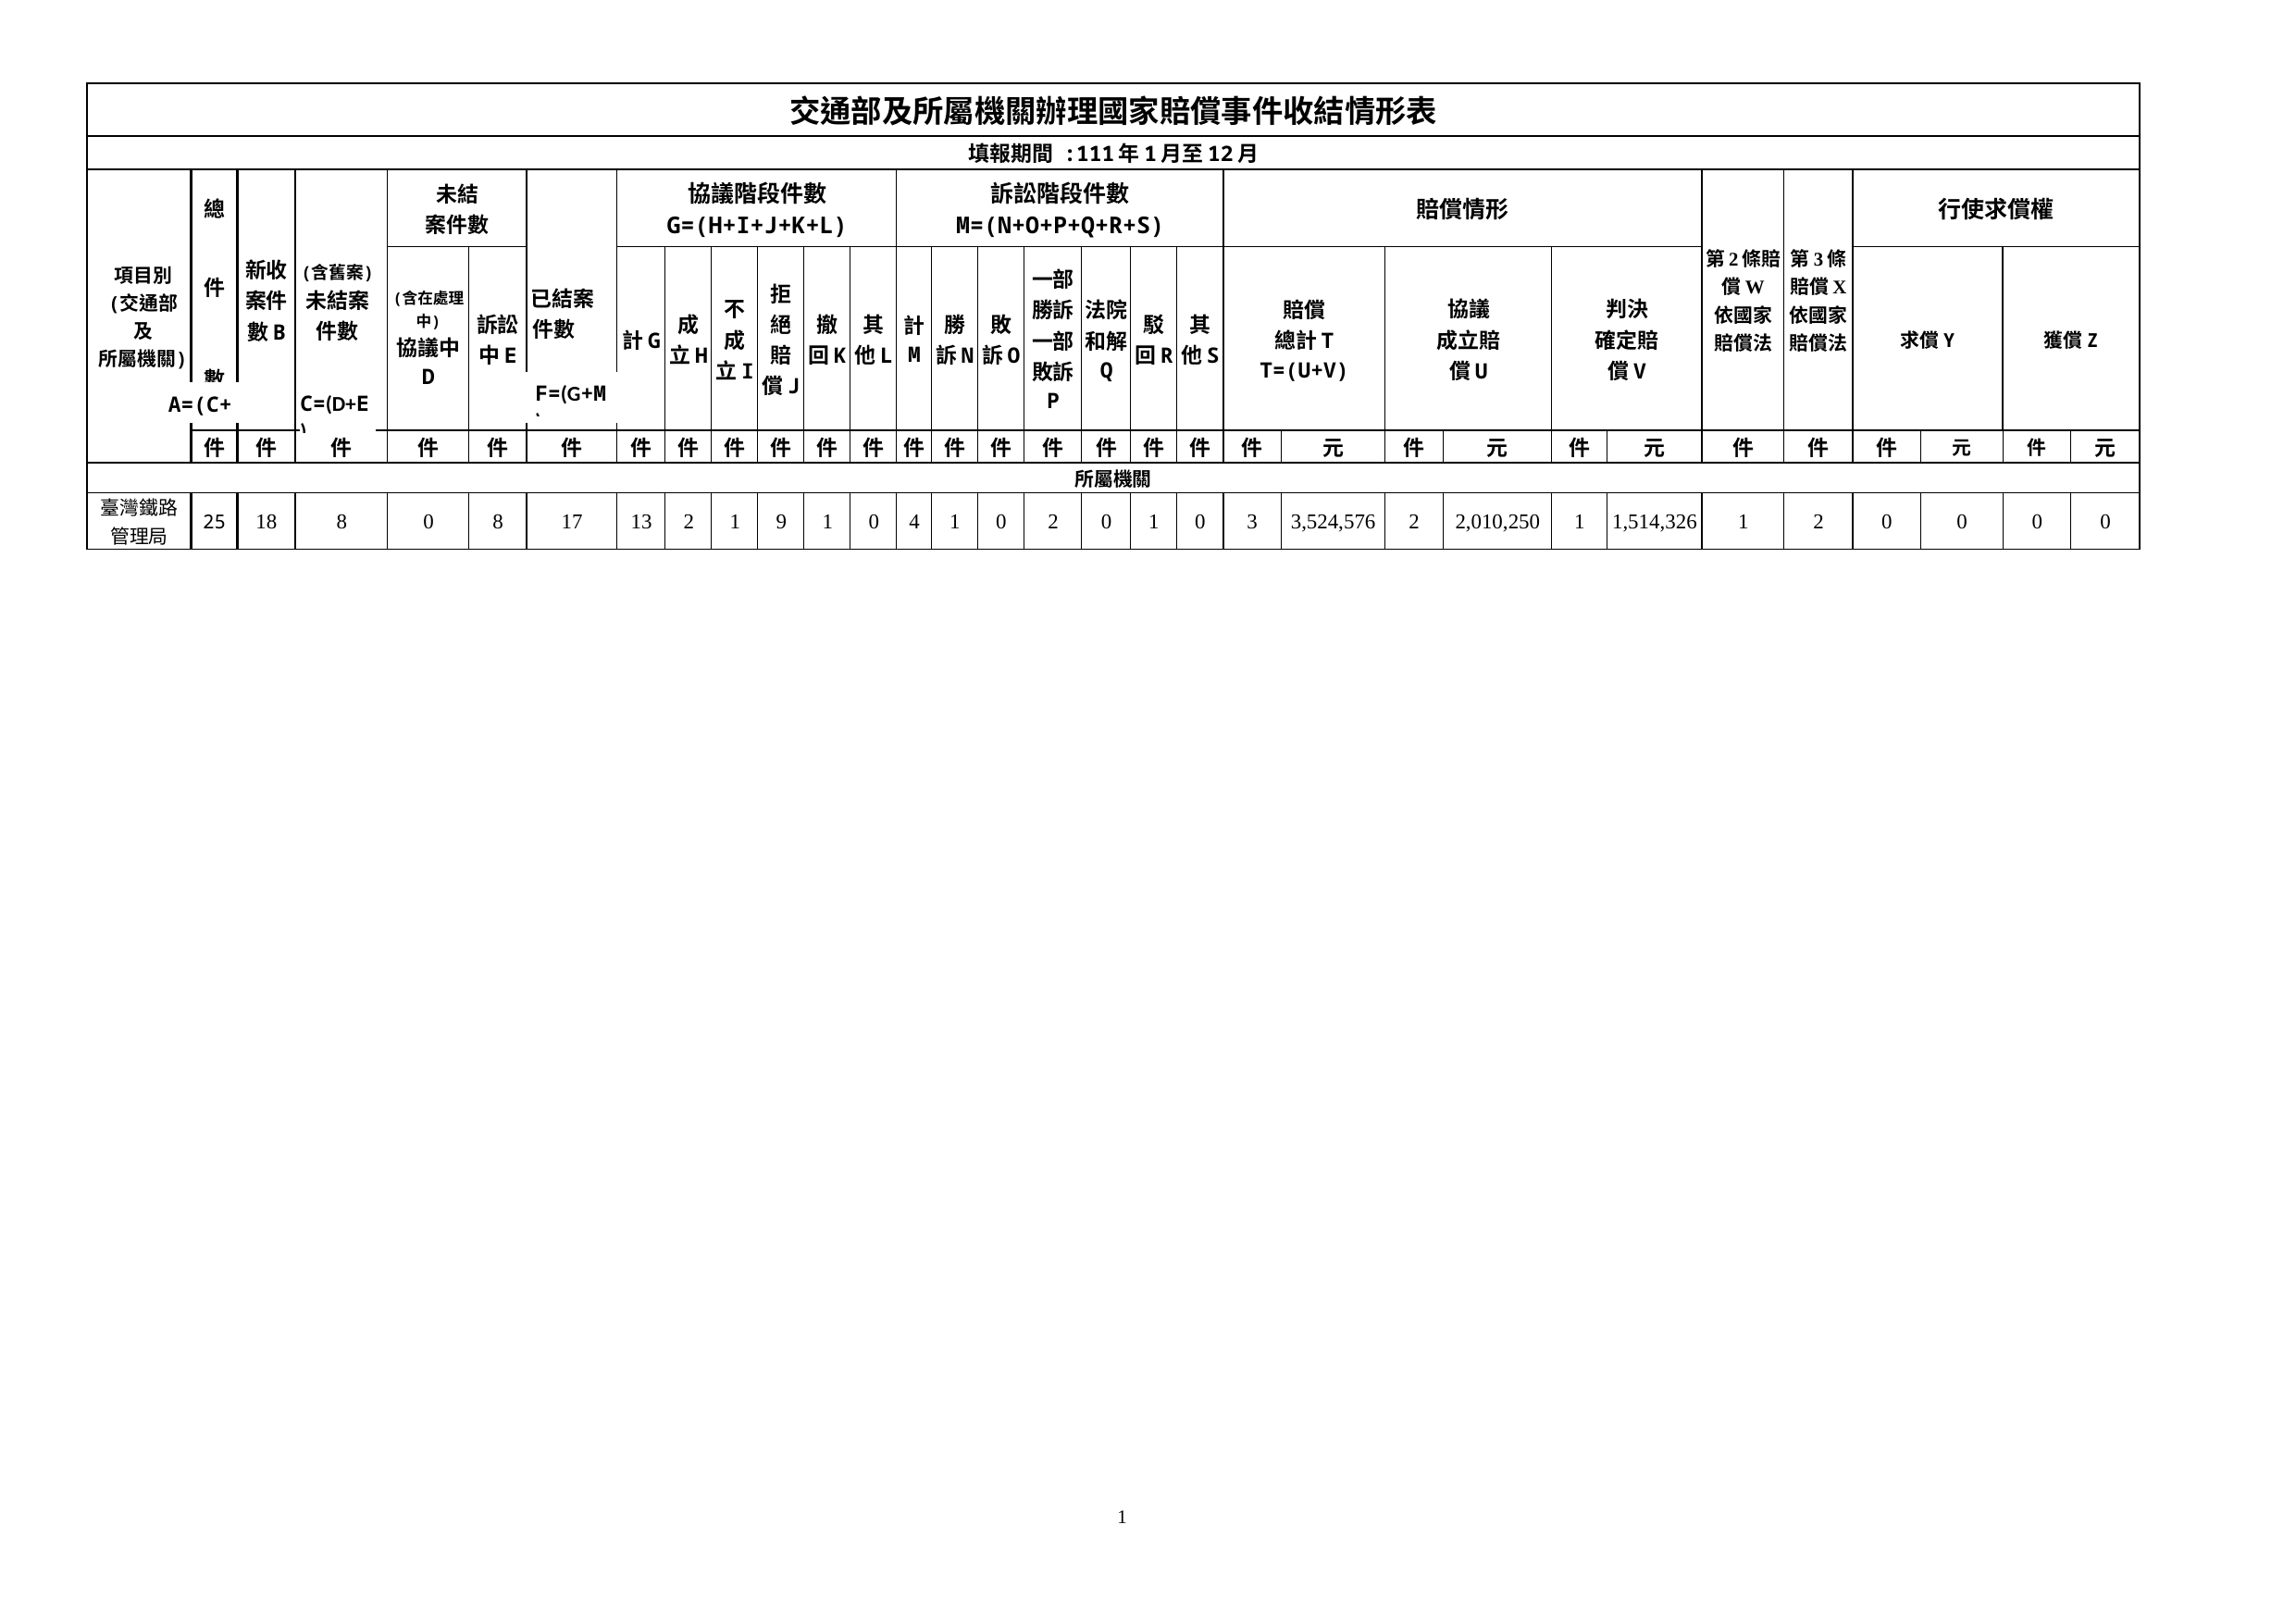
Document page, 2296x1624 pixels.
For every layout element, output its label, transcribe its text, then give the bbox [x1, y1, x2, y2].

table_cell 0 [1921, 493, 2003, 549]
table_cell 法院和解Q [1082, 247, 1130, 429]
table_cell 賠償 總計T T=(U+V) [1224, 247, 1384, 429]
table_cell 2 [1024, 493, 1081, 549]
table_cell 0 [388, 493, 468, 549]
table_cell 1 [712, 493, 757, 549]
table_cell 元 [1444, 431, 1551, 462]
table_header 項目別 (交通部 及 所屬機關) [90, 205, 257, 428]
table_cell 0 [1177, 493, 1222, 549]
table_cell 成立H [665, 247, 711, 429]
table_cell 8 [469, 493, 526, 549]
table_cell 不成立I [712, 247, 757, 429]
table_cell 件 [1552, 431, 1607, 462]
table_cell 件 [617, 431, 664, 462]
table_cell [88, 170, 190, 462]
table_cell (含在處理中) 協議中D [388, 247, 468, 429]
table_cell 元 [2071, 431, 2139, 462]
table_cell 一部勝訴 一部敗訴P [1024, 247, 1081, 429]
table_cell 2 [1385, 493, 1443, 549]
table_cell 件 [897, 431, 931, 462]
table_cell 元 [1282, 431, 1384, 462]
table_cell 件 [1177, 431, 1222, 462]
table_cell 件 [296, 431, 387, 462]
table_cell 件 [758, 431, 803, 462]
table_cell 填報期間 :111年1月至12月 [88, 137, 2139, 168]
table_cell 協議 成立賠 償U [1385, 247, 1551, 429]
table_cell 0 [2004, 493, 2070, 549]
table_cell 計M [897, 247, 931, 429]
table_cell 件 [1784, 431, 1852, 462]
table_cell 第3條賠償X 依國家賠償法 [1784, 170, 1852, 429]
table_cell 0 [978, 493, 1024, 549]
table_cell 判決 確定賠 償V [1552, 247, 1701, 429]
table_cell 敗訴O [978, 247, 1024, 429]
table_cell 2 [665, 493, 711, 549]
table_cell [527, 170, 616, 372]
table_cell 18 [239, 493, 294, 549]
table_cell 0 [1082, 493, 1130, 549]
table_cell 計G [617, 247, 664, 429]
table_cell 件 [469, 431, 526, 462]
table_cell 1 [1552, 493, 1607, 549]
table_cell 2,010,250 [1444, 493, 1551, 549]
table_cell 未結 案件數 [388, 170, 526, 246]
table_cell 17 [527, 493, 616, 549]
table_cell 件 [1082, 431, 1130, 462]
table_cell 訴訟階段件數 M=(N+O+P+Q+R+S) [897, 170, 1222, 246]
table_cell 件 [192, 246, 236, 324]
table_cell 訴訟中E [469, 247, 526, 429]
table_cell 1 [1703, 493, 1783, 549]
table_cell 25 [192, 493, 236, 549]
table_cell 其他L [850, 247, 896, 429]
table_cell 元 [1921, 431, 2003, 462]
table_cell 0 [2071, 493, 2139, 549]
table_cell 件 [712, 431, 757, 462]
table_cell 行使求償權 [1854, 170, 2139, 246]
table_cell 9 [758, 493, 803, 549]
table_cell 件 [1131, 431, 1176, 462]
table_cell 1 [804, 493, 850, 549]
table_cell 件 [239, 431, 294, 462]
table_cell 元 [1607, 431, 1701, 462]
table_cell 3 [1224, 493, 1281, 549]
table_cell 件 [1854, 431, 1920, 462]
table_cell 協議階段件數 G=(H+I+J+K+L) [617, 170, 896, 246]
table_cell 拒絕賠償J [758, 247, 803, 429]
table_cell 件 [527, 431, 616, 462]
table_cell 件 [978, 431, 1024, 462]
table_cell 件 [1385, 431, 1443, 462]
table_cell [527, 423, 616, 429]
table_cell 臺灣鐵路 管理局 [88, 493, 190, 549]
table_cell 勝訴N [932, 247, 977, 429]
table_cell 1 [1131, 493, 1176, 549]
table_cell 件 [192, 431, 236, 462]
table_cell 撤回K [804, 247, 850, 429]
table_header 交通部及所屬機關辦理國家賠償事件收結情形表 [88, 84, 2139, 135]
table_cell 1,514,326 [1607, 493, 1701, 549]
table_cell 件 [1224, 431, 1281, 462]
table_cell 件 [1703, 431, 1783, 462]
table_cell 13 [617, 493, 664, 549]
table_cell 件 [804, 431, 850, 462]
table_cell 新收案件數B [239, 170, 294, 429]
table_cell [521, 372, 626, 423]
table_cell 賠償情形 [1224, 170, 1701, 246]
table_cell 獲償Z [2004, 247, 2139, 429]
table_cell 件 [388, 431, 468, 462]
table_cell 件 [2004, 431, 2070, 462]
table_cell 4 [897, 493, 931, 549]
table_cell [296, 170, 387, 432]
table_header 已結案件數E [529, 228, 595, 372]
table_cell 數 [192, 324, 236, 382]
table_cell 0 [850, 493, 896, 549]
table_cell 第2條賠償W 依國家賠償法 [1703, 170, 1783, 429]
table_cell [192, 423, 236, 429]
table_header (含舊案) 未結案件數 [298, 217, 377, 387]
table_cell 求償Y [1854, 247, 2002, 429]
table_cell 件 [665, 431, 711, 462]
table_cell 駁回R [1131, 247, 1176, 429]
table_cell 1 [932, 493, 977, 549]
table_cell 件 [1024, 431, 1081, 462]
table_cell 其他S [1177, 247, 1222, 429]
table_cell 所屬機關 [88, 464, 2139, 492]
table_cell 3,524,576 [1282, 493, 1384, 549]
table_cell 8 [296, 493, 387, 549]
table_cell 件 [932, 431, 977, 462]
table_cell 件 [850, 431, 896, 462]
table_cell 0 [1854, 493, 1920, 549]
table_cell 2 [1784, 493, 1852, 549]
table_cell 總 [192, 170, 236, 246]
